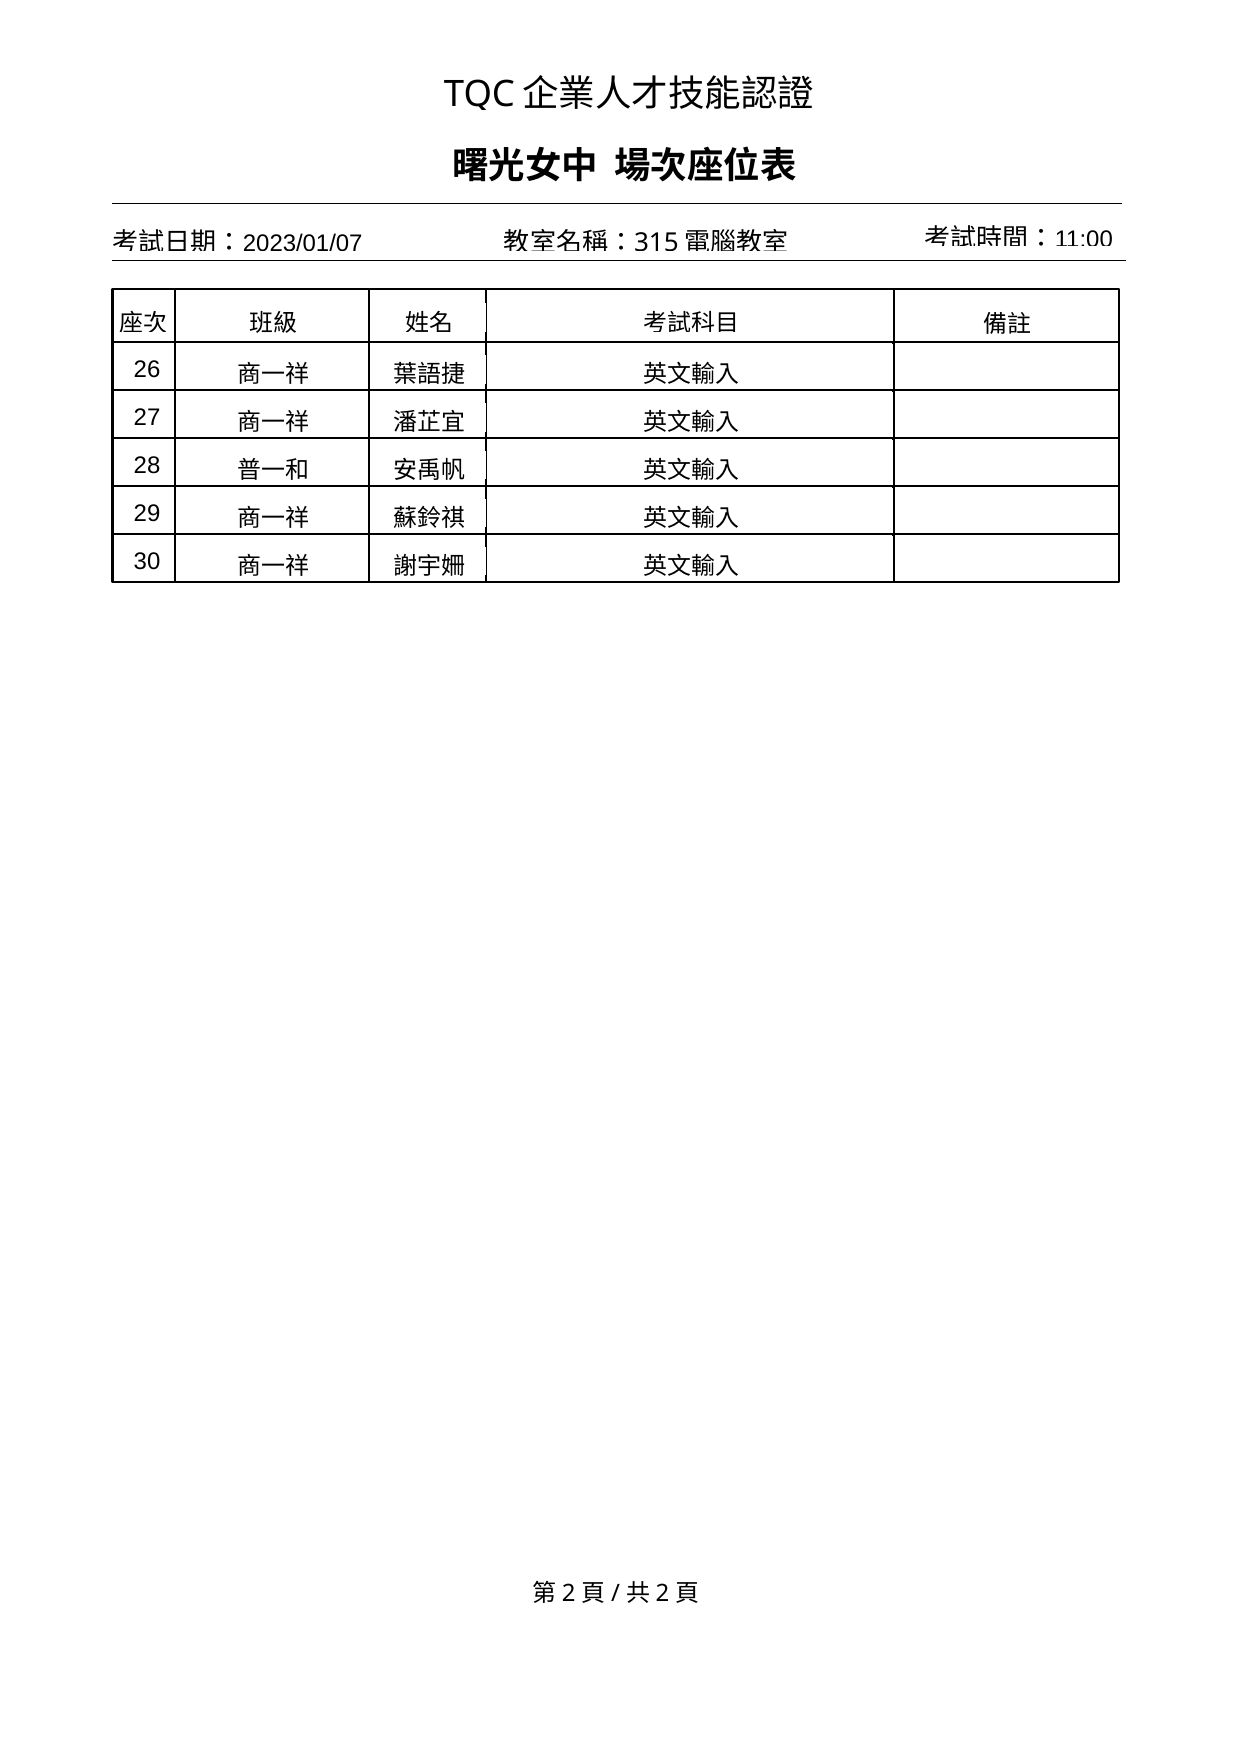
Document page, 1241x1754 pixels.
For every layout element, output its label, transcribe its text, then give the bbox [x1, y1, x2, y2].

text 第 2 頁 / 共 2 頁 [112, 1573, 1119, 1606]
text 蘇鈴祺 [372, 499, 486, 527]
text 商一祥 [181, 403, 365, 432]
text 英文輸入 [496, 355, 886, 384]
text 考試科目 [496, 303, 886, 332]
text 姓名 [372, 303, 486, 332]
text 安禹帆 [372, 451, 486, 479]
text 英文輸入 [496, 547, 886, 575]
text 考試時間：11:00 [906, 217, 1112, 246]
text 商一祥 [181, 355, 365, 384]
text 29 [114, 499, 172, 526]
text 英文輸入 [496, 403, 886, 432]
text 英文輸入 [496, 499, 886, 527]
text 葉語捷 [372, 355, 486, 384]
text 曙光女中 場次座位表 [80, 136, 1169, 186]
text 潘芷宜 [372, 403, 486, 432]
text 商一祥 [181, 547, 365, 575]
text 教室名稱：315電腦教室 [392, 221, 900, 250]
text 商一祥 [181, 499, 365, 527]
text 28 [114, 451, 172, 478]
text TQC企業人才技能認證 [62, 64, 1195, 109]
text 考試日期：2023/01/07 [112, 221, 387, 250]
text 備註 [900, 305, 1114, 333]
text 27 [114, 403, 172, 431]
text 30 [114, 547, 172, 574]
text 座次 [114, 303, 172, 332]
text 謝宇姍 [372, 547, 486, 575]
text 英文輸入 [496, 451, 886, 479]
text 26 [114, 355, 172, 383]
text 普一和 [181, 451, 365, 479]
text 班級 [181, 303, 365, 332]
